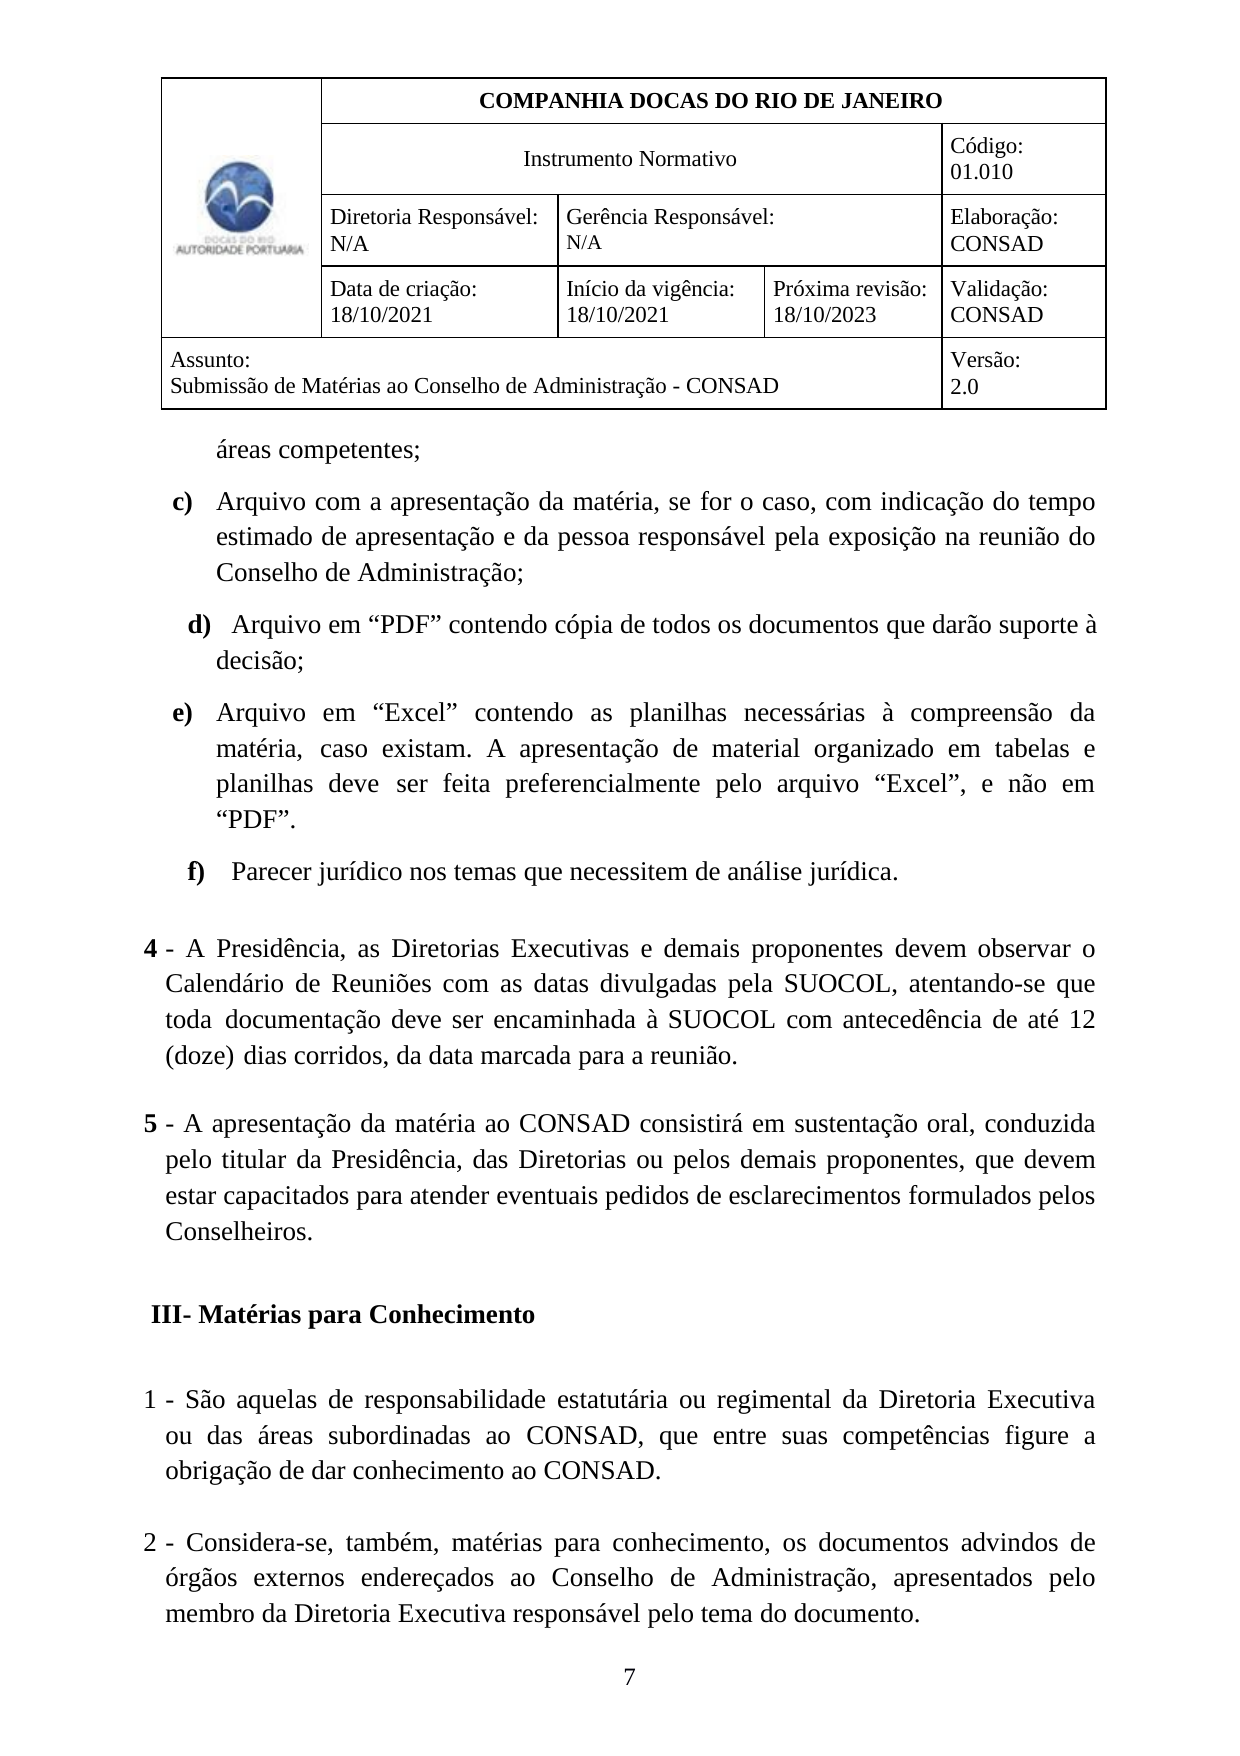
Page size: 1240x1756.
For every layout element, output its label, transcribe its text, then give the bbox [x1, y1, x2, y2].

table_header COMPANHIA DOCAS DO RIO DE JANEIRO [322, 79, 1105, 122]
list Arquivo com a apresentação da matéria, se for o caso, com indicação do tempo estimado de apresentação e da pessoa responsável pela exposição na reunião do Conselho de Administração; [172, 485, 1096, 587]
list - A apresentação da matéria ao CONSAD consistirá em sustentação oral, conduzida pelo titular da Presidência, das Diretorias ou pelos demais proponentes, que devem estar capacitados para atender eventuais pedidos de esclarecimentos formulados pelos Conselheiros. [150, 1107, 1096, 1246]
table_cell Assunto: Submissão de Matérias ao Conselho de Administração - CONSAD [162, 338, 941, 408]
table_cell Data de criação: 18/10/2021 [322, 267, 557, 337]
list - A Presidência, as Diretorias Executivas e demais proponentes devem observar o Calendário de Reuniões com as datas divulgadas pela SUOCOL, atentando-se que toda documentação deve ser encaminhada à SUOCOL com antecedência de até 12 (doze) dias corridos, da data marcada para a reunião. [150, 932, 1096, 1070]
list - Considera-se, também, matérias para conhecimento, os documentos advindos de órgãos externos endereçados ao Conselho de Administração, apresentados pelo membro da Diretoria Executiva responsável pelo tema do documento. [150, 1526, 1096, 1628]
text decisão; [216, 644, 1119, 675]
table_cell Versão: 2.0 [943, 338, 1105, 408]
list Parecer jurídico nos temas que necessitem de análise jurídica. [187, 855, 1119, 886]
table_cell Próxima revisão: 18/10/2023 [765, 267, 941, 337]
text áreas competentes; [216, 433, 1119, 464]
table_cell Início da vigência: 18/10/2021 [559, 267, 764, 337]
table_cell Diretoria Responsável: N/A [322, 195, 557, 265]
list - Matérias para Conhecimento [165, 1298, 1119, 1329]
table_cell Gerência Responsável: N/A [559, 195, 941, 265]
table_cell Validação: CONSAD [943, 267, 1105, 337]
table_cell Elaboração: CONSAD [943, 195, 1105, 265]
list Arquivo em “PDF” contendo cópia de todos os documentos que darão suporte à [187, 608, 1119, 639]
table_header [162, 79, 321, 337]
list - São aquelas de responsabilidade estatutária ou regimental da Diretoria Executiva ou das áreas subordinadas ao CONSAD, que entre suas competências figure a obrigação de dar conhecimento ao CONSAD. [150, 1383, 1096, 1485]
table_cell Código: 01.010 [943, 124, 1105, 194]
list Arquivo em “Excel” contendo as planilhas necessárias à compreensão da matéria, caso existam. A apresentação de material organizado em tabelas e planilhas deve ser feita preferencialmente pelo arquivo “Excel”, e não em “PDF”. [172, 696, 1096, 834]
table_cell Instrumento Normativo [322, 124, 941, 194]
